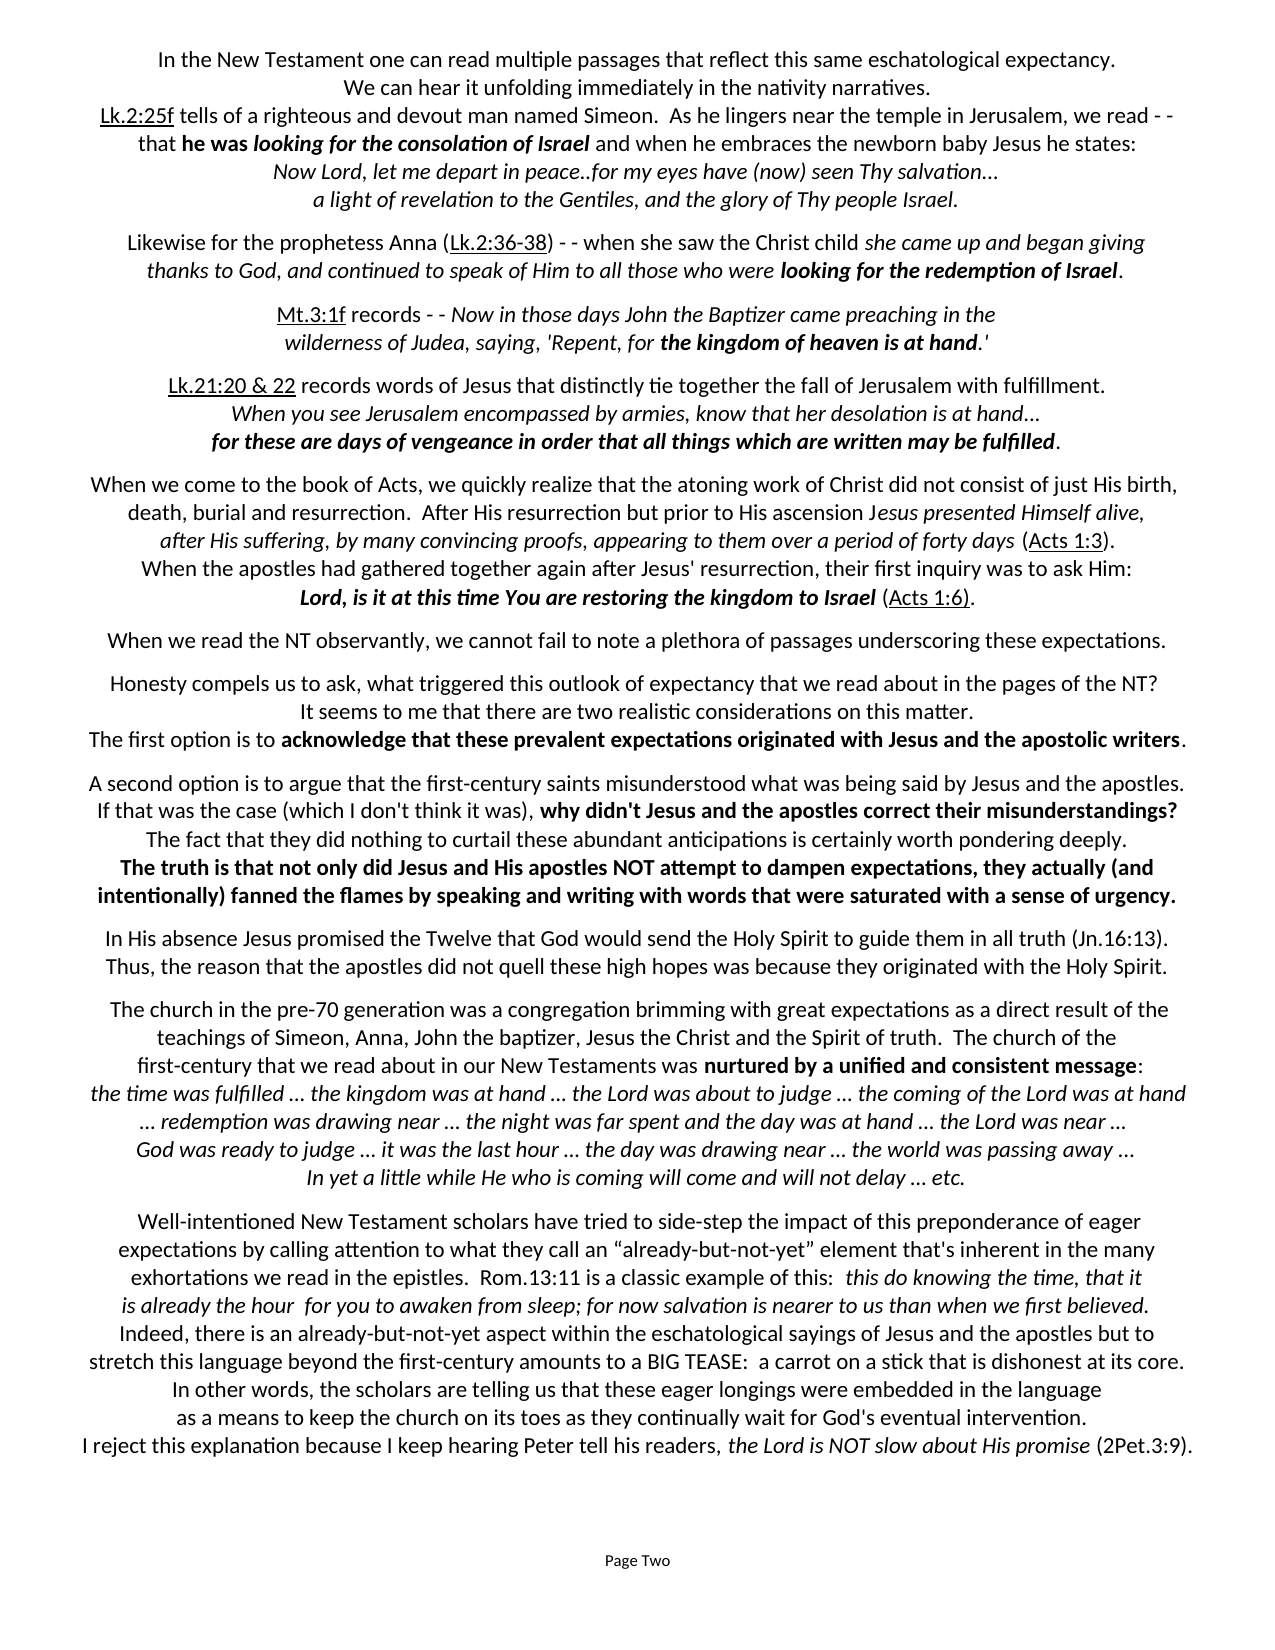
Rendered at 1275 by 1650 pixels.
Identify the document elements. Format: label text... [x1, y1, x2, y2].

text When we read the NT observantly, we cannot fail to note a plethora of passages underscoring these expectations. [75, 626, 1200, 654]
text the time was fulfilled … the kingdom was at hand … the Lord was about to judge … the coming of the Lord was at hand … redemption was drawing near … the night was far spent and the day was at hand … the Lord was near … [75, 1079, 1200, 1136]
text God was ready to judge … it was the last hour … the day was drawing near … the world was passing away ... [75, 1136, 1200, 1163]
text In His absence Jesus promised the Twelve that God would send the Holy Spirit to guide them in all truth (Jn.16:13). [75, 924, 1200, 952]
text that he was looking for the consolation of Israel and when he embraces the newborn baby Jesus he states: [75, 129, 1200, 157]
text When you see Jerusalem encompassed by armies, know that her desolation is at hand... [75, 399, 1200, 427]
text In yet a little while He who is coming will come and will not delay … etc. [75, 1163, 1200, 1192]
text In the New Testament one can read multiple passages that reflect this same eschatological expectancy. [75, 45, 1200, 73]
text thanks to God, and continued to speak of Him to all those who were looking for the redemption of Israel. [75, 256, 1200, 284]
text Lk.21:20 & 22 records words of Jesus that distinctly tie together the fall of Jerusalem with fulfillment. [75, 371, 1200, 399]
text Honesty compels us to ask, what triggered this outlook of expectancy that we read about in the pages of the NT? [75, 669, 1200, 697]
text Mt.3:1f records - - Now in those days John the Baptizer came preaching in the [75, 300, 1200, 328]
text The fact that they did nothing to curtail these abundant anticipations is certainly worth pondering deeply. [75, 825, 1200, 853]
text Page Two [75, 1551, 1200, 1571]
text When the apostles had gathered together again after Jesus' resurrection, their first inquiry was to ask Him: [75, 554, 1200, 583]
text Well-intentioned New Testament scholars have tried to side-step the impact of this preponderance of eager expectations by calling attention to what they call an “already-but-not-yet” element that's inherent in the many exhortations we read in the epistles. Rom.13:11 is a classic example of this: this do knowing the time, that it [75, 1207, 1200, 1291]
text A second option is to argue that the first-century saints misunderstood what was being said by Jesus and the apostles. [75, 769, 1200, 797]
text Lk.2:25f tells of a righteous and devout man named Simeon. As he lingers near the temple in Jerusalem, we read - - [75, 101, 1200, 129]
text is already the hour for you to awaken from sleep; for now salvation is nearer to us than when we first believed. [75, 1291, 1200, 1319]
text a light of revelation to the Gentiles, and the glory of Thy people Israel. [75, 185, 1200, 213]
text Indeed, there is an already-but-not-yet aspect within the eschatological sayings of Jesus and the apostles but to [75, 1319, 1200, 1347]
text Thus, the reason that the apostles did not quell these high hopes was because they originated with the Holy Spirit. [75, 952, 1200, 980]
text Now Lord, let me depart in peace..for my eyes have (now) seen Thy salvation... [75, 157, 1200, 185]
text death, burial and resurrection. After His resurrection but prior to His ascension Jesus presented Himself alive, [75, 498, 1200, 527]
text In other words, the scholars are telling us that these eager longings were embedded in the language [75, 1375, 1200, 1403]
text It seems to me that there are two realistic considerations on this matter. [75, 697, 1200, 725]
text first-century that we read about in our New Testaments was nurtured by a unified and consistent message: [75, 1051, 1200, 1079]
text Lord, is it at this time You are restoring the kingdom to Israel (Acts 1:6). [75, 583, 1200, 611]
text stretch this language beyond the first-century amounts to a BIG TEASE: a carrot on a stick that is dishonest at its core. [75, 1347, 1200, 1375]
text after His suffering, by many convincing proofs, appearing to them over a period of forty days (Acts 1:3). [75, 527, 1200, 554]
text If that was the case (which I don't think it was), why didn't Jesus and the apostles correct their misunderstandings? [75, 797, 1200, 825]
text as a means to keep the church on its toes as they continually wait for God's eventual intervention. [75, 1403, 1200, 1431]
text I reject this explanation because I keep hearing Peter tell his readers, the Lord is NOT slow about His promise (2Pet.3:9). [75, 1431, 1200, 1459]
text The first option is to acknowledge that these prevalent expectations originated with Jesus and the apostolic writers. [75, 725, 1200, 753]
text The church in the pre-70 generation was a congregation brimming with great expectations as a direct result of the teachings of Simeon, Anna, John the baptizer, Jesus the Christ and the Spirit of truth. The church of the [75, 995, 1200, 1051]
text for these are days of vengeance in order that all things which are written may be fulfilled. [75, 427, 1200, 455]
text The truth is that not only did Jesus and His apostles NOT attempt to dampen expectations, they actually (and intentionally) fanned the flames by speaking and writing with words that were saturated with a sense of urgency. [75, 853, 1200, 909]
text Likewise for the prophetess Anna (Lk.2:36-38) - - when she saw the Christ child she came up and began giving [75, 228, 1200, 256]
text When we come to the book of Acts, we quickly realize that the atoning work of Christ did not consist of just His birth, [75, 471, 1200, 498]
text We can hear it unfolding immediately in the nativity narratives. [75, 73, 1200, 101]
text wilderness of Judea, saying, 'Repent, for the kingdom of heaven is at hand.' [75, 328, 1200, 356]
